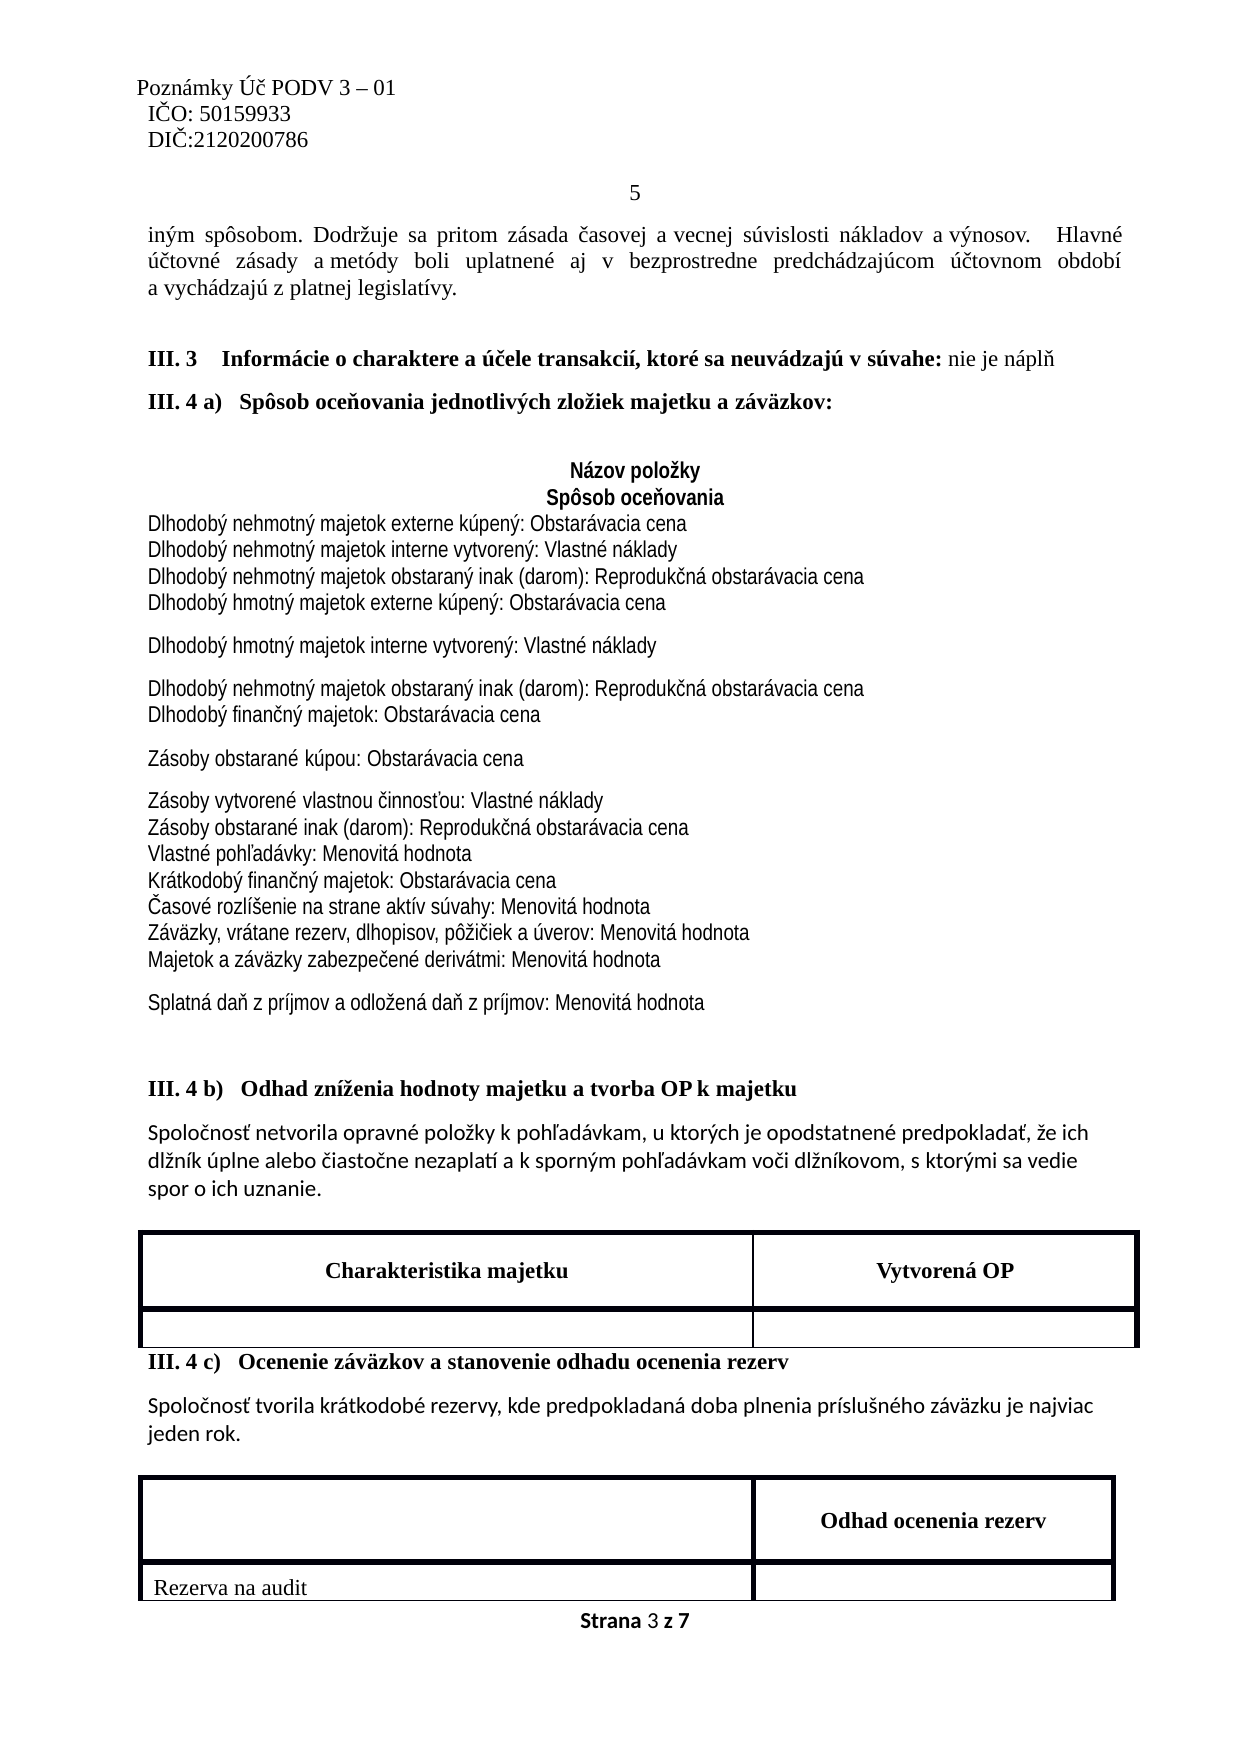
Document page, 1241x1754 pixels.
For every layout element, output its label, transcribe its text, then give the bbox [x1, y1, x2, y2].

text Dlhodobý hmotný majetok externe kúpený: Obstarávacia cena [148, 589, 1122, 615]
table_cell [143, 1312, 752, 1347]
text III. 3 Informácie o charaktere a účele transakcií, ktoré sa neuvádzajú v súvahe: nie je náplň [148, 345, 1122, 371]
text Spoločnosť tvorila krátkodobé rezervy, kde predpokladaná doba plnenia príslušného záväzku je najviac [148, 1391, 1122, 1419]
table_header Vytvorená OP [754, 1235, 1134, 1306]
text Názov položky [148, 457, 1122, 484]
text dlžník úplne alebo čiastočne nezaplatí a k sporným pohľadávkam voči dlžníkovom, s ktorými sa vedie spor o ich uznanie. [148, 1146, 1122, 1202]
text Dlhodobý nehmotný majetok obstaraný inak (darom): Reprodukčná obstarávacia cena [148, 563, 1122, 589]
text Záväzky, vrátane rezerv, dlhopisov, pôžičiek a úverov: Menovitá hodnota [148, 919, 1122, 946]
text Krátkodobý finančný majetok: Obstarávacia cena [148, 867, 1122, 893]
text Zásoby vytvorené vlastnou činnosťou: Vlastné náklady [148, 787, 1122, 814]
text Dlhodobý nehmotný majetok interne vytvorený: Vlastné náklady [148, 536, 1122, 563]
text III. 4 c) Ocenenie záväzkov a stanovenie odhadu ocenenia rezerv [148, 1348, 1122, 1374]
text Časové rozlíšenie na strane aktív súvahy: Menovitá hodnota [148, 893, 1122, 919]
text III. 4 a) Spôsob oceňovania jednotlivých zložiek majetku a záväzkov: [148, 388, 1122, 414]
text iným spôsobom. Dodržuje sa pritom zásada časovej a vecnej súvislosti nákladov a výnosov. Hlavné účtovné zásady a metódy boli uplatnené aj v bezprostredne predchádzajúcom účtovnom období a vychádzajú z platnej legislatívy. [148, 221, 1122, 300]
table_header Odhad ocenenia rezerv [756, 1480, 1111, 1559]
text Zásoby obstarané inak (darom): Reprodukčná obstarávacia cena [148, 814, 1122, 840]
text Splatná daň z príjmov a odložená daň z príjmov: Menovitá hodnota [148, 989, 1122, 1015]
text Spôsob oceňovania [148, 484, 1122, 510]
text Spoločnosť netvorila opravné položky k pohľadávkam, u ktorých je opodstatnené predpokladať, že ich [148, 1118, 1122, 1146]
text Dlhodobý hmotný majetok interne vytvorený: Vlastné náklady [148, 632, 1122, 658]
table_cell [756, 1565, 1111, 1600]
text Zásoby obstarané kúpou: Obstarávacia cena [148, 744, 1122, 771]
text jeden rok. [148, 1419, 1122, 1447]
text Vlastné pohľadávky: Menovitá hodnota [148, 840, 1122, 867]
table_header [143, 1480, 751, 1559]
text Dlhodobý finančný majetok: Obstarávacia cena [148, 701, 1122, 728]
table_header Charakteristika majetku [143, 1235, 752, 1306]
text Majetok a záväzky zabezpečené derivátmi: Menovitá hodnota [148, 946, 1122, 972]
table_cell [754, 1312, 1134, 1347]
text III. 4 b) Odhad zníženia hodnoty majetku a tvorba OP k majetku [148, 1075, 1122, 1101]
text Dlhodobý nehmotný majetok obstaraný inak (darom): Reprodukčná obstarávacia cena [148, 675, 1122, 701]
table_cell Rezerva na audit [143, 1565, 751, 1600]
text Dlhodobý nehmotný majetok externe kúpený: Obstarávacia cena [148, 510, 1122, 536]
